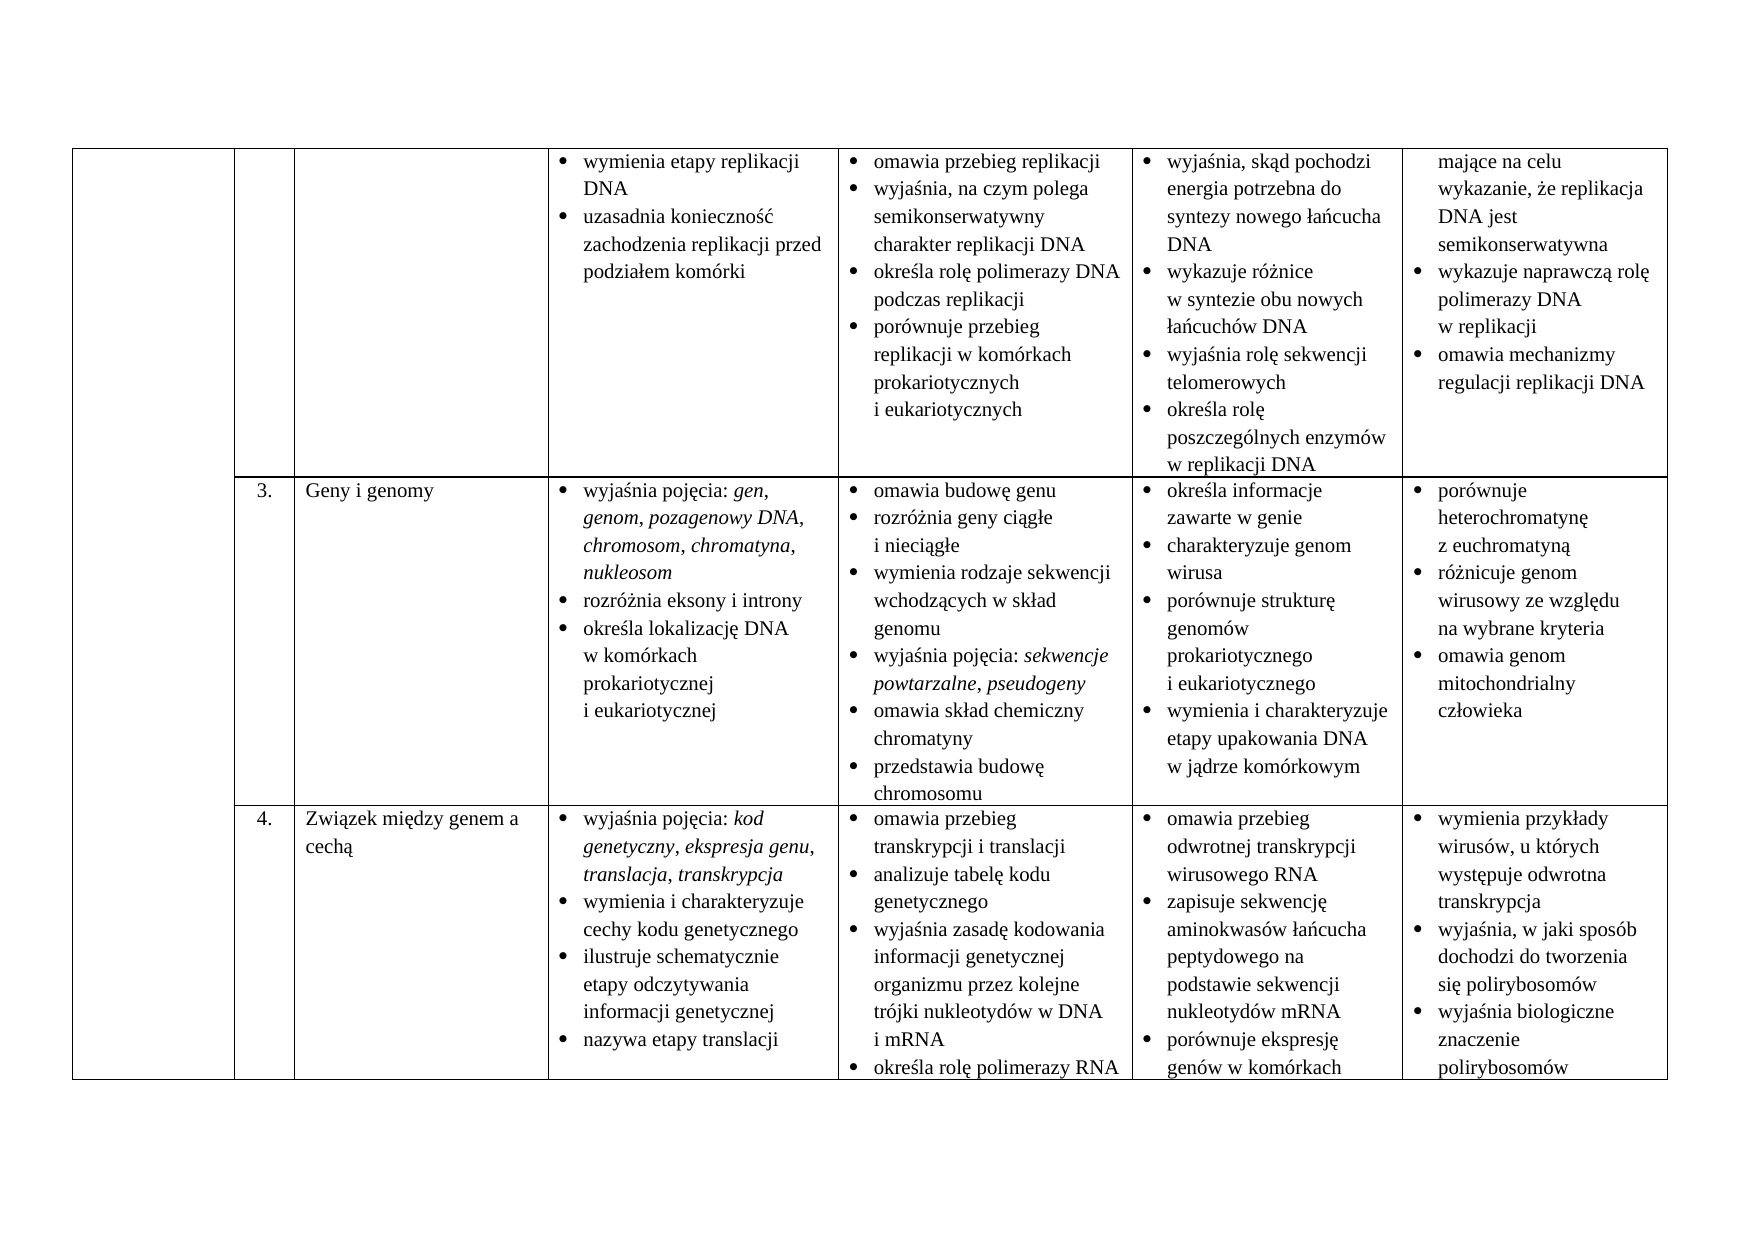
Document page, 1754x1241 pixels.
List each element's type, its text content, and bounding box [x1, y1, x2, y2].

table_cell wyjaśnia pojęcia: gen, genom, pozagenowy DNA, chromosom, chromatyna, nukleosom rozróżnia eksony i introny określa lokalizację DNA w komórkach prokariotycznej i eukariotycznej [549, 478, 838, 805]
table_cell wyjaśnia pojęcie replikacja wyjaśnia znaczenie replikacji DNA wymienia etapy replikacji DNA uzasadnia konieczność zachodzenia replikacji przed podziałem komórki [549, 149, 838, 476]
table_cell [235, 149, 294, 476]
table_cell określa informacje zawarte w genie charakteryzuje genom wirusa porównuje strukturę genomów prokariotycznego i eukariotycznego wymienia i charakteryzuje etapy upakowania DNA w jądrze komórkowym [1133, 478, 1402, 805]
table_cell wyjaśnia pojęcia: widełki replikacyjne, oczko replikacyjne omawia przebieg replikacji wyjaśnia, na czym polega semikonserwatywny charakter replikacji DNA określa rolę polimerazy DNA podczas replikacji porównuje przebieg replikacji w komórkach prokariotycznych i eukariotycznych [839, 149, 1132, 476]
table_cell Geny i genomy [295, 478, 548, 805]
table_cell [295, 149, 548, 476]
table_cell wyjaśnia pojęcia: kod genetyczny, ekspresja genu, translacja, transkrypcja wymienia i charakteryzuje cechy kodu genetycznego ilustruje schematycznie etapy odczytywania informacji genetycznej nazywa etapy translacji [549, 806, 838, 1079]
table_cell [73, 149, 234, 1079]
table_cell porównuje heterochromatynę z euchromatyną różnicuje genom wirusowy ze względu na wybrane kryteria omawia genom mitochondrialny człowieka [1403, 478, 1667, 805]
table_cell omawia przebieg odwrotnej transkrypcji wirusowego RNA zapisuje sekwencję aminokwasów łańcucha peptydowego na podstawie sekwencji nukleotydów mRNA porównuje ekspresję genów w komórkach prokariotycznych i eukariotycznych określa rolę i sposoby modyfikacji potranskrypcyjnej RNA określa rolę i sposoby modyfikacji potranslacyjnej białek [1133, 806, 1402, 1079]
table_cell 3. [235, 478, 294, 805]
table_cell mające na celu wykazanie, że replikacja DNA jest semikonserwatywna wykazuje naprawczą rolę polimerazy DNA w replikacji omawia mechanizmy regulacji replikacji DNA [1403, 149, 1667, 476]
table_cell 4. [235, 806, 294, 1079]
table_cell wymienia przykłady wirusów, u których występuje odwrotna transkrypcja wyjaśnia, w jaki sposób dochodzi do tworzenia się polirybosomów wyjaśnia biologiczne znaczenie polirybosomów porównuje przebieg ekspresji genów w jądrze i organellach komórki eukariotycznej [1403, 806, 1667, 1079]
table_cell Związek między genem a cechą [295, 806, 548, 1079]
table_cell charakteryzuje poszczególne etapy replikacji wyjaśnia, skąd pochodzi energia potrzebna do syntezy nowego łańcucha DNA wykazuje różnice w syntezie obu nowych łańcuchów DNA wyjaśnia rolę sekwencji telomerowych określa rolę poszczególnych enzymów w replikacji DNA [1133, 149, 1402, 476]
table_cell omawia budowę genu rozróżnia geny ciągłe i nieciągłe wymienia rodzaje sekwencji wchodzących w skład genomu wyjaśnia pojęcia: sekwencje powtarzalne, pseudogeny omawia skład chemiczny chromatyny przedstawia budowę chromosomu [839, 478, 1132, 805]
table_cell omawia przebieg transkrypcji i translacji analizuje tabelę kodu genetycznego wyjaśnia zasadę kodowania informacji genetycznej organizmu przez kolejne trójki nukleotydów w DNA i mRNA określa rolę polimerazy RNA [839, 806, 1132, 1079]
